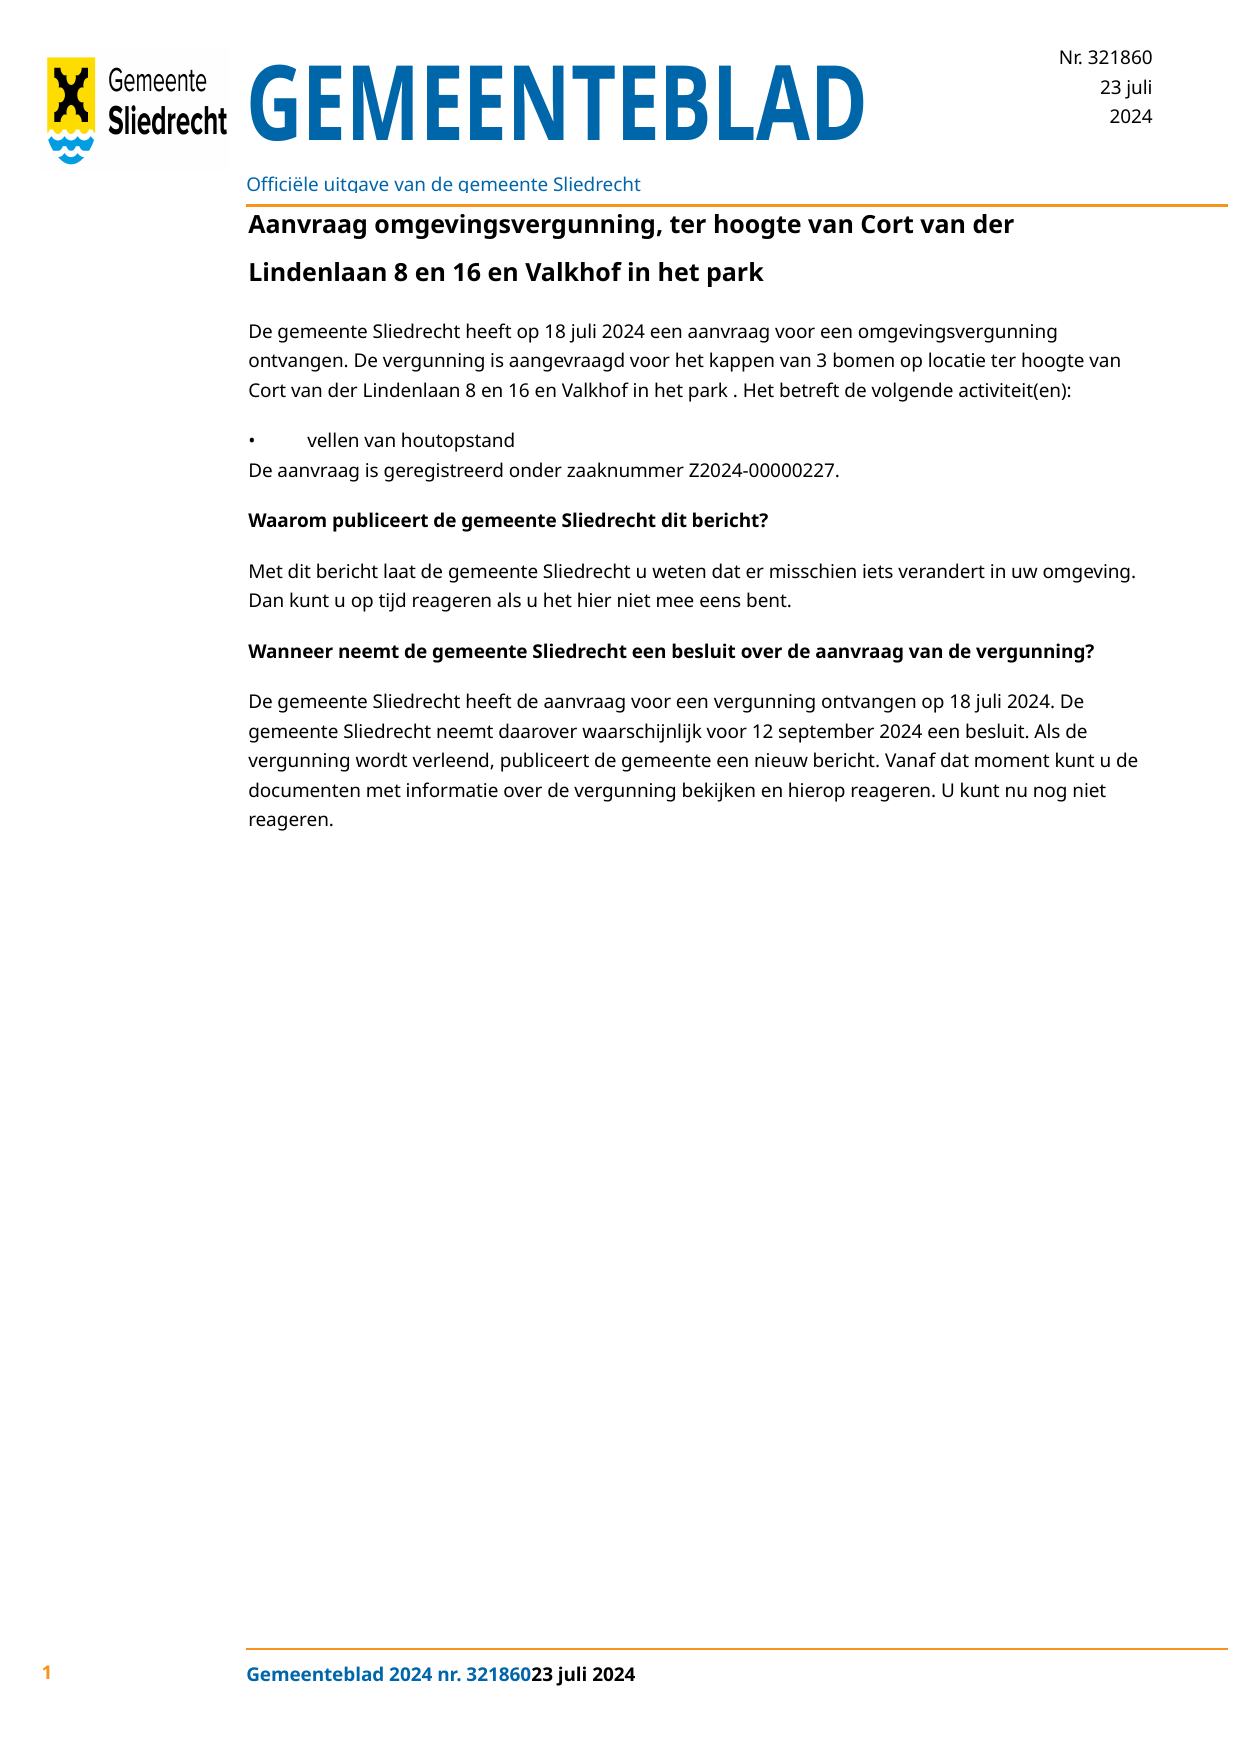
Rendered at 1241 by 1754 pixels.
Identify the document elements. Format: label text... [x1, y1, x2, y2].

list vellen van houtopstand [248, 427, 1152, 453]
text Aanvraag omgevingsvergunning, ter hoogte van Cort van der Lindenlaan 8 en 16 en Valkhof in het park [248, 207, 1152, 288]
picture [41, 47, 231, 172]
text Wanneer neemt de gemeente Sliedrecht een besluit over de aanvraag van de vergunning? [248, 638, 1152, 664]
text De gemeente Sliedrecht heeft op 18 juli 2024 een aanvraag voor een omgevingsvergunning ontvangen. De vergunning is aangevraagd voor het kappen van 3 bomen op locatie ter hoogte van Cort van der Lindenlaan 8 en 16 en Valkhof in het park . Het betreft de volgende activiteit(en): [248, 318, 1152, 403]
text De aanvraag is geregistreerd onder zaaknummer Z2024-00000227. [248, 457, 1152, 483]
text Waarom publiceert de gemeente Sliedrecht dit bericht? [248, 507, 1152, 533]
text Met dit bericht laat de gemeente Sliedrecht u weten dat er misschien iets verandert in uw omgeving. Dan kunt u op tijd reageren als u het hier niet mee eens bent. [248, 558, 1152, 613]
text De gemeente Sliedrecht heeft de aanvraag voor een vergunning ontvangen op 18 juli 2024. De gemeente Sliedrecht neemt daarover waarschijnlijk voor 12 september 2024 een besluit. Als de vergunning wordt verleend, publiceert de gemeente een nieuw bericht. Vanaf dat moment kunt u de documenten met informatie over de vergunning bekijken en hierop reageren. U kunt nu nog niet reageren. [248, 688, 1152, 832]
